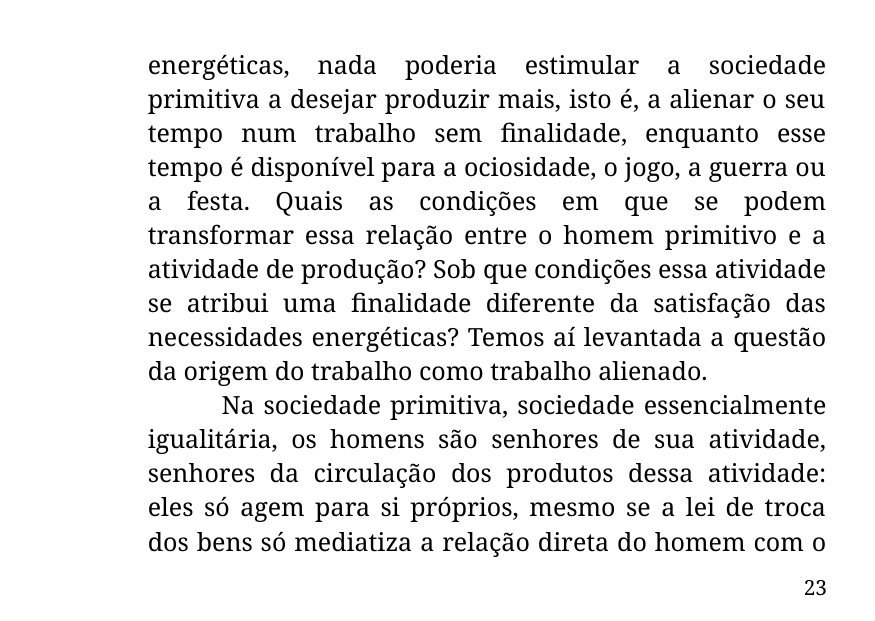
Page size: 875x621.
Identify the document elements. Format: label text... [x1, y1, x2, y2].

text Na sociedade primitiva, sociedade essencialmente igualitária, os homens são senhores de sua atividade, senhores da circulação dos produtos dessa atividade: eles só agem para si próprios, mesmo se a lei de troca dos bens só mediatiza a relação direta do homem com o [148, 388, 827, 558]
text energéticas, nada poderia estimular a sociedade primitiva a desejar produzir mais, isto é, a alienar o seu tempo num trabalho sem finalidade, enquanto esse tempo é disponível para a ociosidade, o jogo, a guerra ou a festa. Quais as condições em que se podem transformar essa relação entre o homem primitivo e a atividade de produção? Sob que condições essa atividade se atribui uma finalidade diferente da satisfação das necessidades energéticas? Temos aí levantada a questão da origem do trabalho como trabalho alienado. [148, 47, 827, 388]
